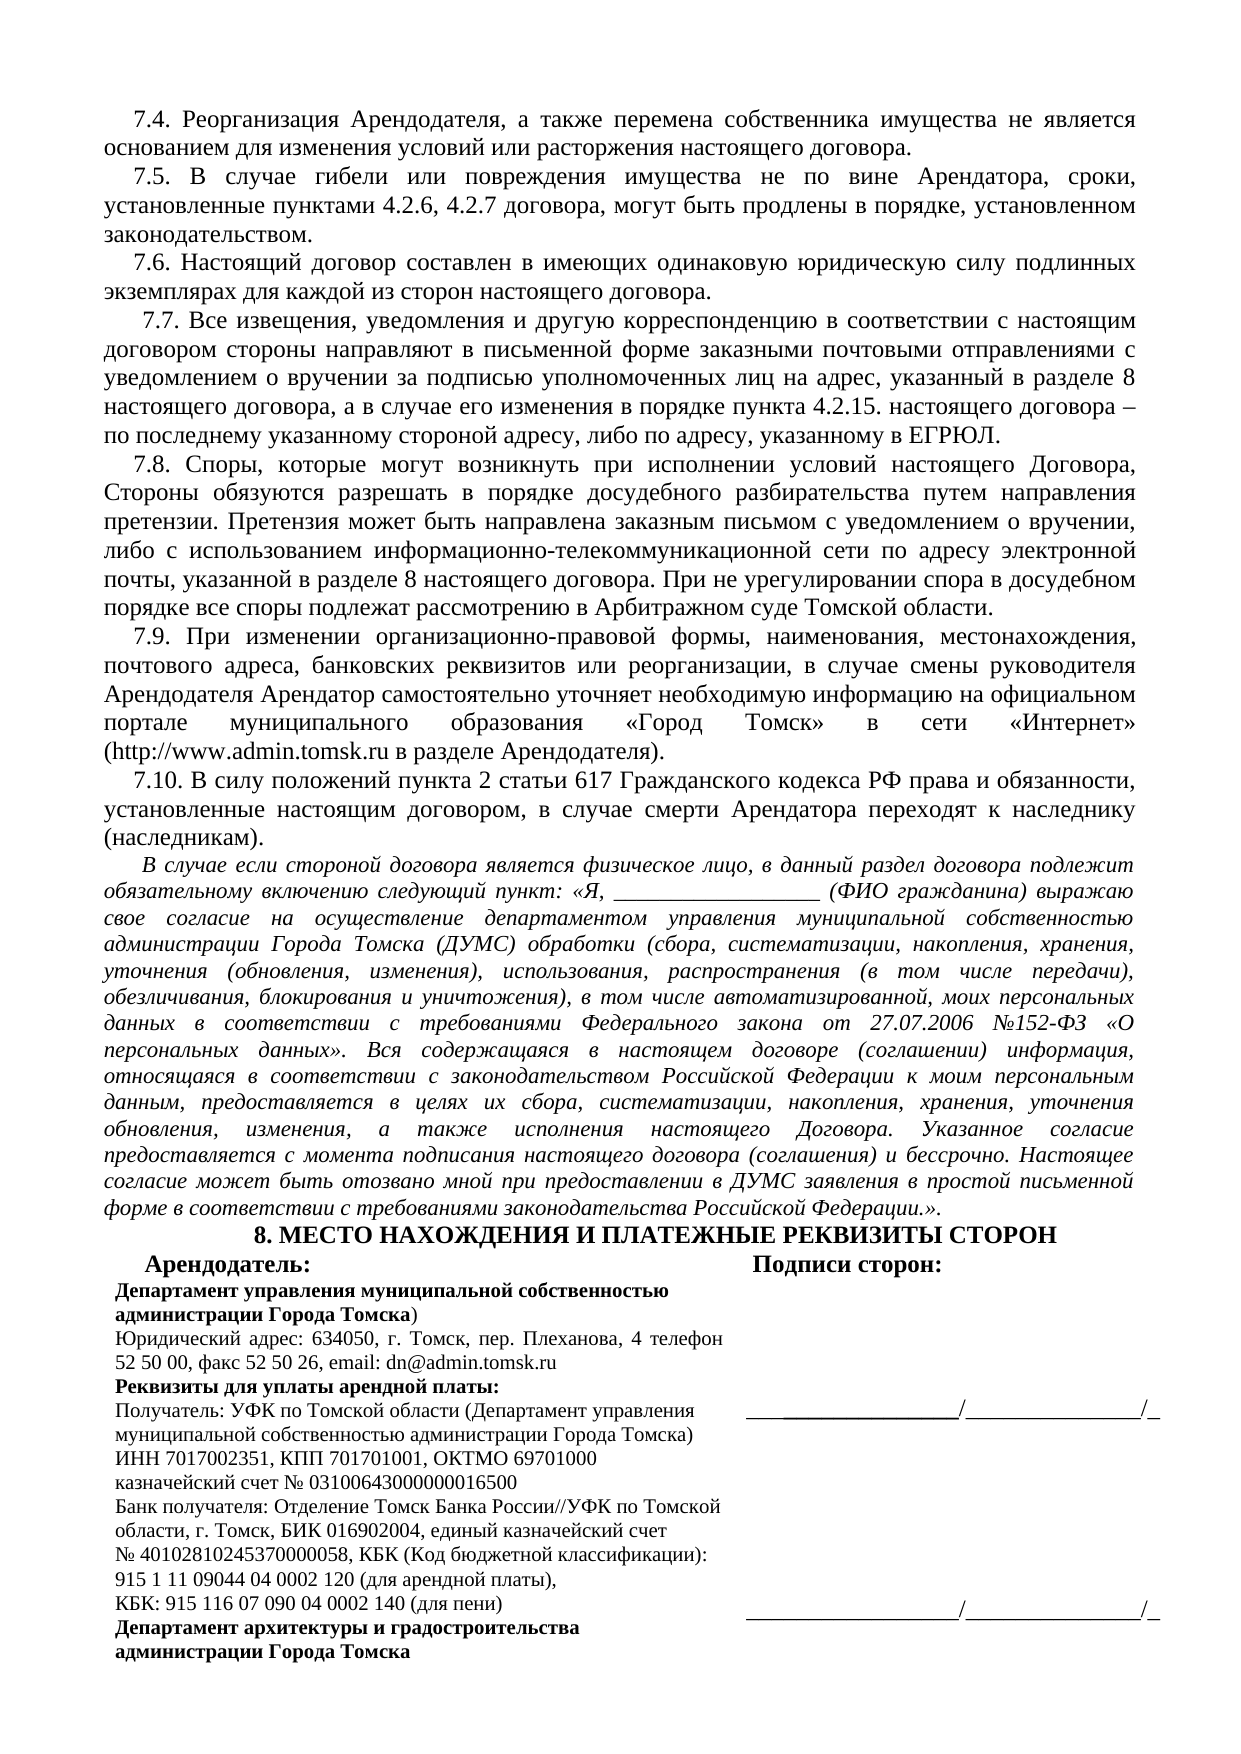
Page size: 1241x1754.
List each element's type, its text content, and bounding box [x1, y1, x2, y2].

table_header Арендодатель: Департамент управления муниципальной собственностью администрации Города Томска) Юридический адрес: 634050, г. Томск, пер. Плеханова, 4 телефон 52 50 00, факс 52 50 26, email: dn@admin.tomsk.ru Реквизиты для уплаты арендной платы: Получатель: УФК по Томской области (Департамент управления муниципальной собственностью администрации Города Томска) ИНН 7017002351, КПП 701701001, ОКТМО 69701000 казначейский счет № 03100643000000016500 Банк получателя: Отделение Томск Банка России//УФК по Томской области, г. Томск, БИК 016902004, единый казначейский счет № 40102810245370000058, КБК (Код бюджетной классификации): 915 1 11 09044 04 0002 120 (для арендной платы), КБК: 915 116 07 090 04 0002 140 (для пени) Департамент архитектуры и градостроительства администрации Города Томска [104, 1249, 735, 1663]
text 8. МЕСТО НАХОЖДЕНИЯ И ПЛАТЕЖНЫЕ РЕКВИЗИТЫ СТОРОН [103, 1220, 1137, 1249]
text 7.6. Настоящий договор составлен в имеющих одинаковую юридическую силу подлинных экземплярах для каждой из сторон настоящего договора. [103, 247, 1137, 305]
text В случае если стороной договора является физическое лицо, в данный раздел договора подлежит обязательному включению следующий пункт: «Я, __________________ (ФИО гражданина) выражаю свое согласие на осуществление департаментом управления муниципальной собственностью администрации Города Томска (ДУМС) обработки (сбора, систематизации, накопления, хранения, уточнения (обновления, изменения), использования, распространения (в том числе передачи), обезличивания, блокирования и уничтожения), в том числе автоматизированной, моих персональных данных в соответствии с требованиями Федерального закона от 27.07.2006 №152-ФЗ «О персональных данных». Вся содержащаяся в настоящем договоре (соглашении) информация, относящаяся в соответствии с законодательством Российской Федерации к моим персональным данным, предоставляется в целях их сбора, систематизации, накопления, хранения, уточнения обновления, изменения, а также исполнения настоящего Договора. Указанное согласие предоставляется с момента подписания настоящего договора (соглашения) и бессрочно. Настоящее согласие может быть отозвано мной при предоставлении в ДУМС заявления в простой письменной форме в соответствии с требованиями законодательства Российской Федерации.». [103, 851, 1137, 1220]
text 7.7. Все извещения, уведомления и другую корреспонденцию в соответствии с настоящим договором стороны направляют в письменной форме заказными почтовыми отправлениями с уведомлением о вручении за подписью уполномоченных лиц на адрес, указанный в разделе 8 настоящего договора, а в случае его изменения в порядке пункта 4.2.15. настоящего договора – по последнему указанному стороной адресу, либо по адресу, указанному в ЕГРЮЛ. [103, 305, 1137, 449]
text 7.4. Реорганизация Арендодателя, а также перемена собственника имущества не является основанием для изменения условий или расторжения настоящего договора. [103, 104, 1137, 161]
text 7.5. В случае гибели или повреждения имущества не по вине Арендатора, сроки, установленные пунктами 4.2.6, 4.2.7 договора, могут быть продлены в порядке, установленном законодательством. [103, 161, 1137, 247]
text 7.9. При изменении организационно-правовой формы, наименования, местонахождения, почтового адреса, банковских реквизитов или реорганизации, в случае смены руководителя Арендодателя Арендатор самостоятельно уточняет необходимую информацию на официальном портале муниципального образования «Город Томск» в сети «Интернет» (http://www.admin.tomsk.ru в разделе Арендодателя). [103, 621, 1137, 765]
text 7.8. Споры, которые могут возникнуть при исполнении условий настоящего Договора, Стороны обязуются разрешать в порядке досудебного разбирательства путем направления претензии. Претензия может быть направлена заказным письмом с уведомлением о вручении, либо с использованием информационно-телекоммуникационной сети по адресу электронной почты, указанной в разделе 8 настоящего договора. При не урегулировании спора в досудебном порядке все споры подлежат рассмотрению в Арбитражном суде Томской области. [103, 449, 1137, 621]
text 7.10. В силу положений пункта 2 статьи 617 Гражданского кодекса РФ права и обязанности, установленные настоящим договором, в случае смерти Арендатора переходят к наследнику (наследникам). [103, 765, 1137, 851]
table_header Подписи сторон: _________________/______________/_ _________________/______________/_ [735, 1249, 1178, 1663]
